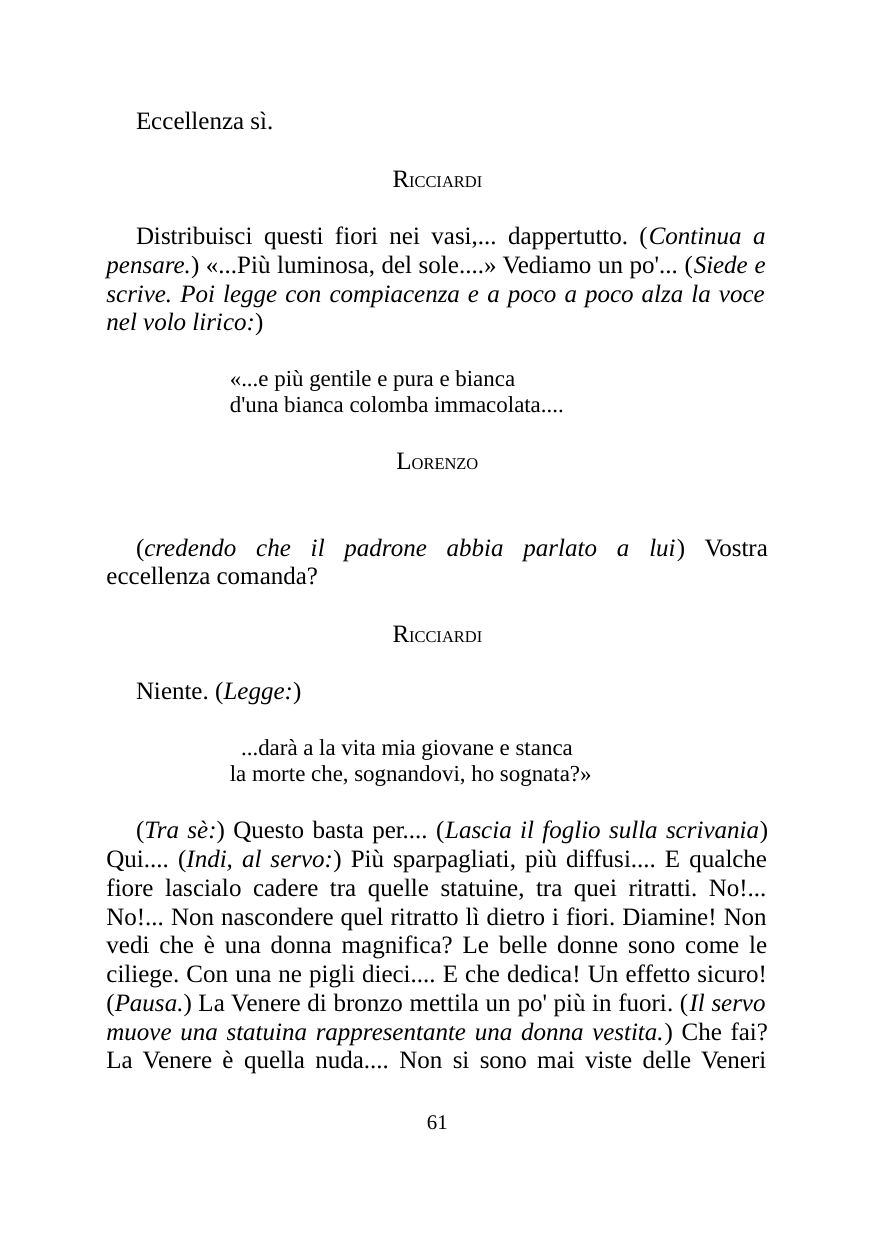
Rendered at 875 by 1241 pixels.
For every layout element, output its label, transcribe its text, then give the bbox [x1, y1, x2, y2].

text Distribuisci questi fiori nei vasi,... dappertutto. (Continua a pensare.) «...Più luminosa, del sole....» Vediamo un po'... (Siede e scrive. Poi legge con compiacenza e a poco a poco alza la voce nel volo lirico:) [106, 221, 768, 336]
text Niente. (Legge:) [106, 676, 768, 705]
text (credendo che il padrone abbia parlato a lui) Vostra eccellenza comanda? [106, 533, 768, 590]
text ...darà a la vita mia giovane e stanca [200, 734, 768, 760]
text (Tra sè:) Questo basta per.... (Lascia il foglio sulla scrivania) Qui.... (Indi, al servo:) Più sparpagliati, più diffusi.... E qualche fiore lascialo cadere tra quelle statuine, tra quei ritratti. No!... No!... Non nascondere quel ritratto lì dietro i fiori. Diamine! Non vedi che è una donna magnifica? Le belle donne sono come le ciliege. Con una ne pigli dieci.... E che dedica! Un effetto sicuro! (Pausa.) La Venere di bronzo mettila un po' più in fuori. (Il servo muove una statuina rappresentante una donna vestita.) Che fai? La Venere è quella nuda.... Non si sono mai viste delle Veneri [106, 815, 768, 1074]
text la morte che, sognandovi, ho sognata?» [200, 760, 768, 787]
text Ricciardi [106, 164, 768, 192]
text Lorenzo [106, 446, 768, 475]
text «...e più gentile e pura e bianca [200, 365, 768, 391]
text d'una bianca colomba immacolata.... [200, 391, 768, 418]
text Eccellenza sì. [106, 106, 768, 135]
text Ricciardi [106, 619, 768, 648]
